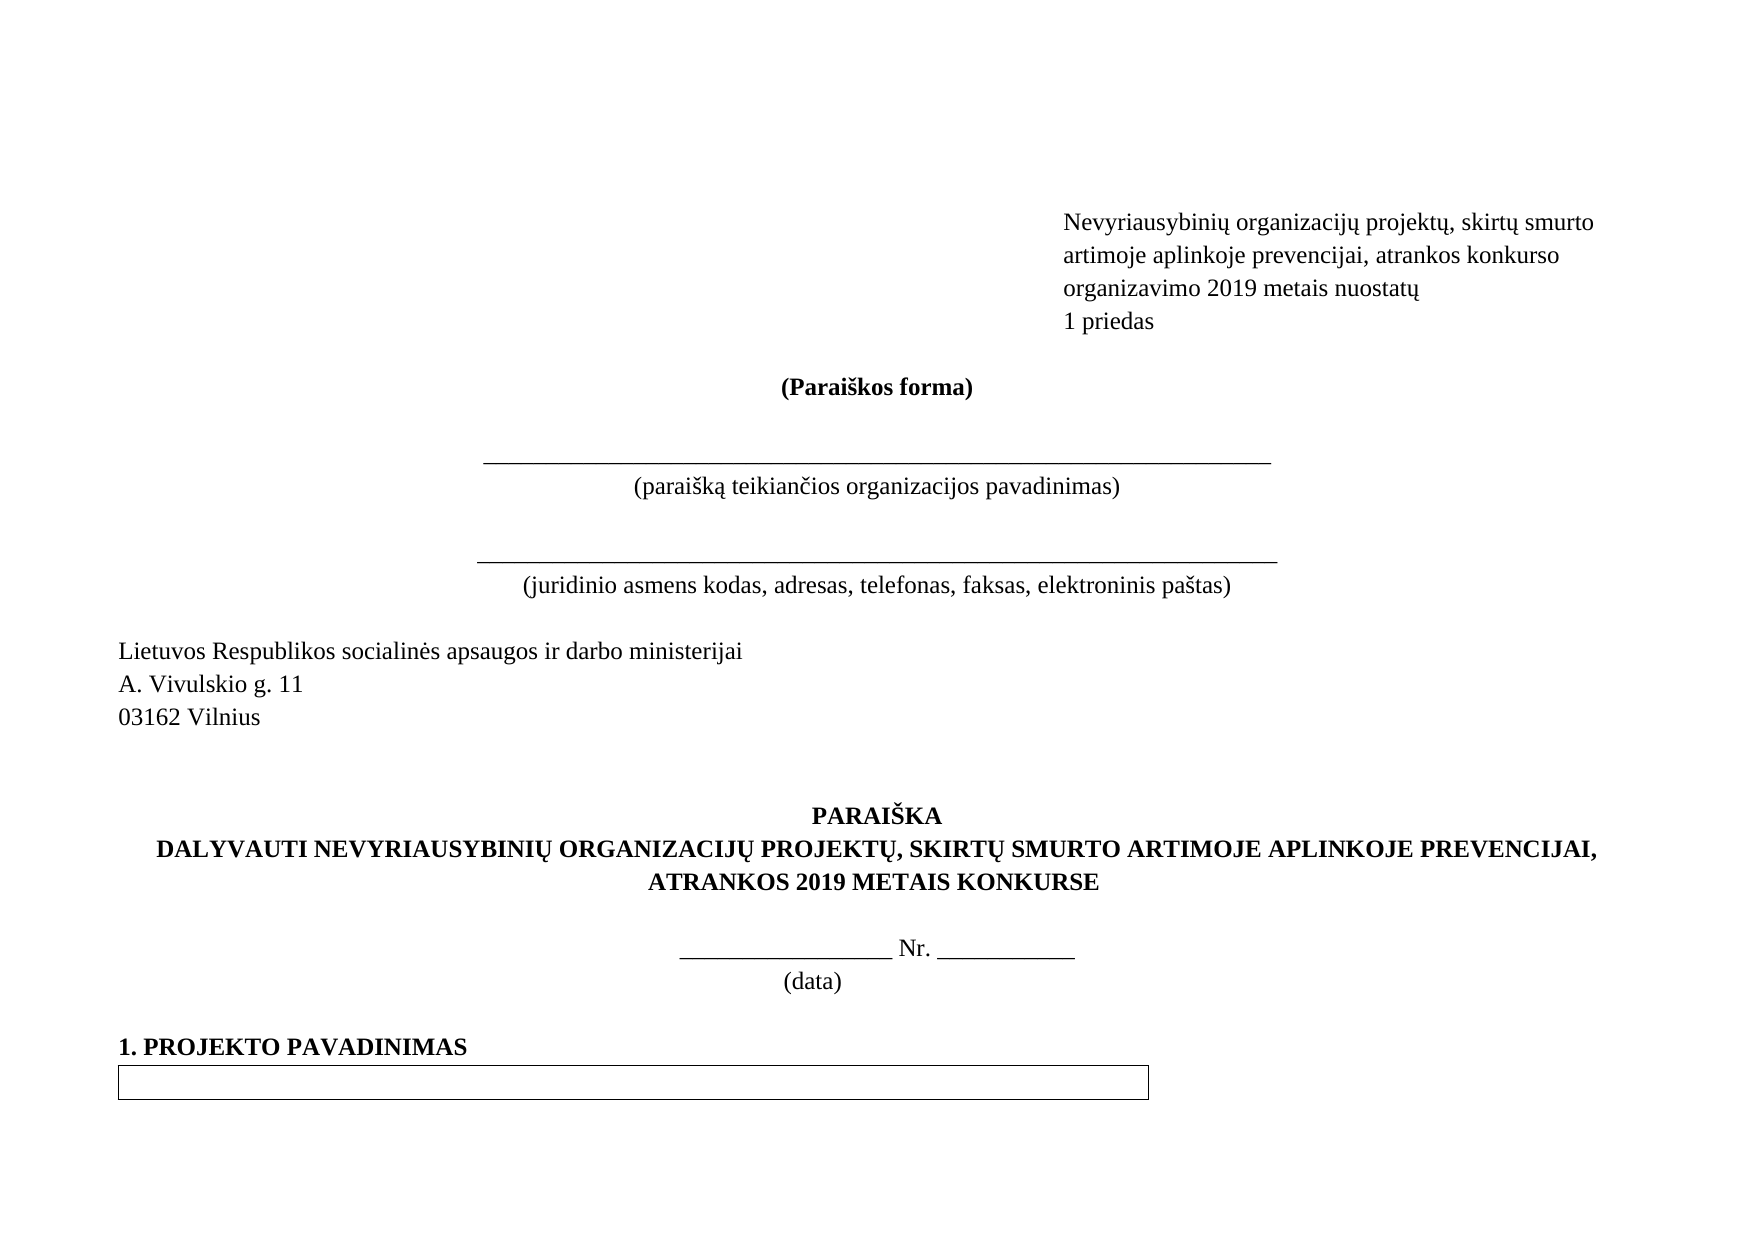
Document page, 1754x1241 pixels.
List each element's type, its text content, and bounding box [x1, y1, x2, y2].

text PARAIŠKA [118, 801, 1636, 830]
text 1. PROJEKTO PAVADINIMAS [118, 1032, 1636, 1061]
text (data) [118, 966, 1636, 995]
text 1 priedas [1063, 306, 1636, 334]
text _______________________________________________________________ [118, 438, 1636, 467]
text 03162 Vilnius [118, 702, 1636, 731]
text A. Vivulskio g. 11 [118, 669, 1636, 698]
text (juridinio asmens kodas, adresas, telefonas, faksas, elektroninis paštas) [118, 570, 1636, 599]
text ________________________________________________________________ [118, 537, 1636, 566]
text (Paraiškos forma) [118, 372, 1636, 401]
text DALYVAUTI NEVYRIAUSYBINIŲ ORGANIZACIJŲ PROJEKTŲ, SKIRTŲ SMURTO ARTIMOJE APLINKOJE PREVENCIJAI, ATRANKOS 2019 METAIS KONKURSE [118, 834, 1636, 896]
table_header [119, 1066, 1148, 1099]
text (paraišką teikiančios organizacijos pavadinimas) [118, 471, 1636, 499]
text Nevyriausybinių organizacijų projektų, skirtų smurto artimoje aplinkoje prevencijai, atrankos konkurso organizavimo 2019 metais nuostatų [1063, 207, 1636, 301]
text Lietuvos Respublikos socialinės apsaugos ir darbo ministerijai [118, 636, 1636, 665]
text _________________ Nr. ___________ [118, 933, 1636, 962]
